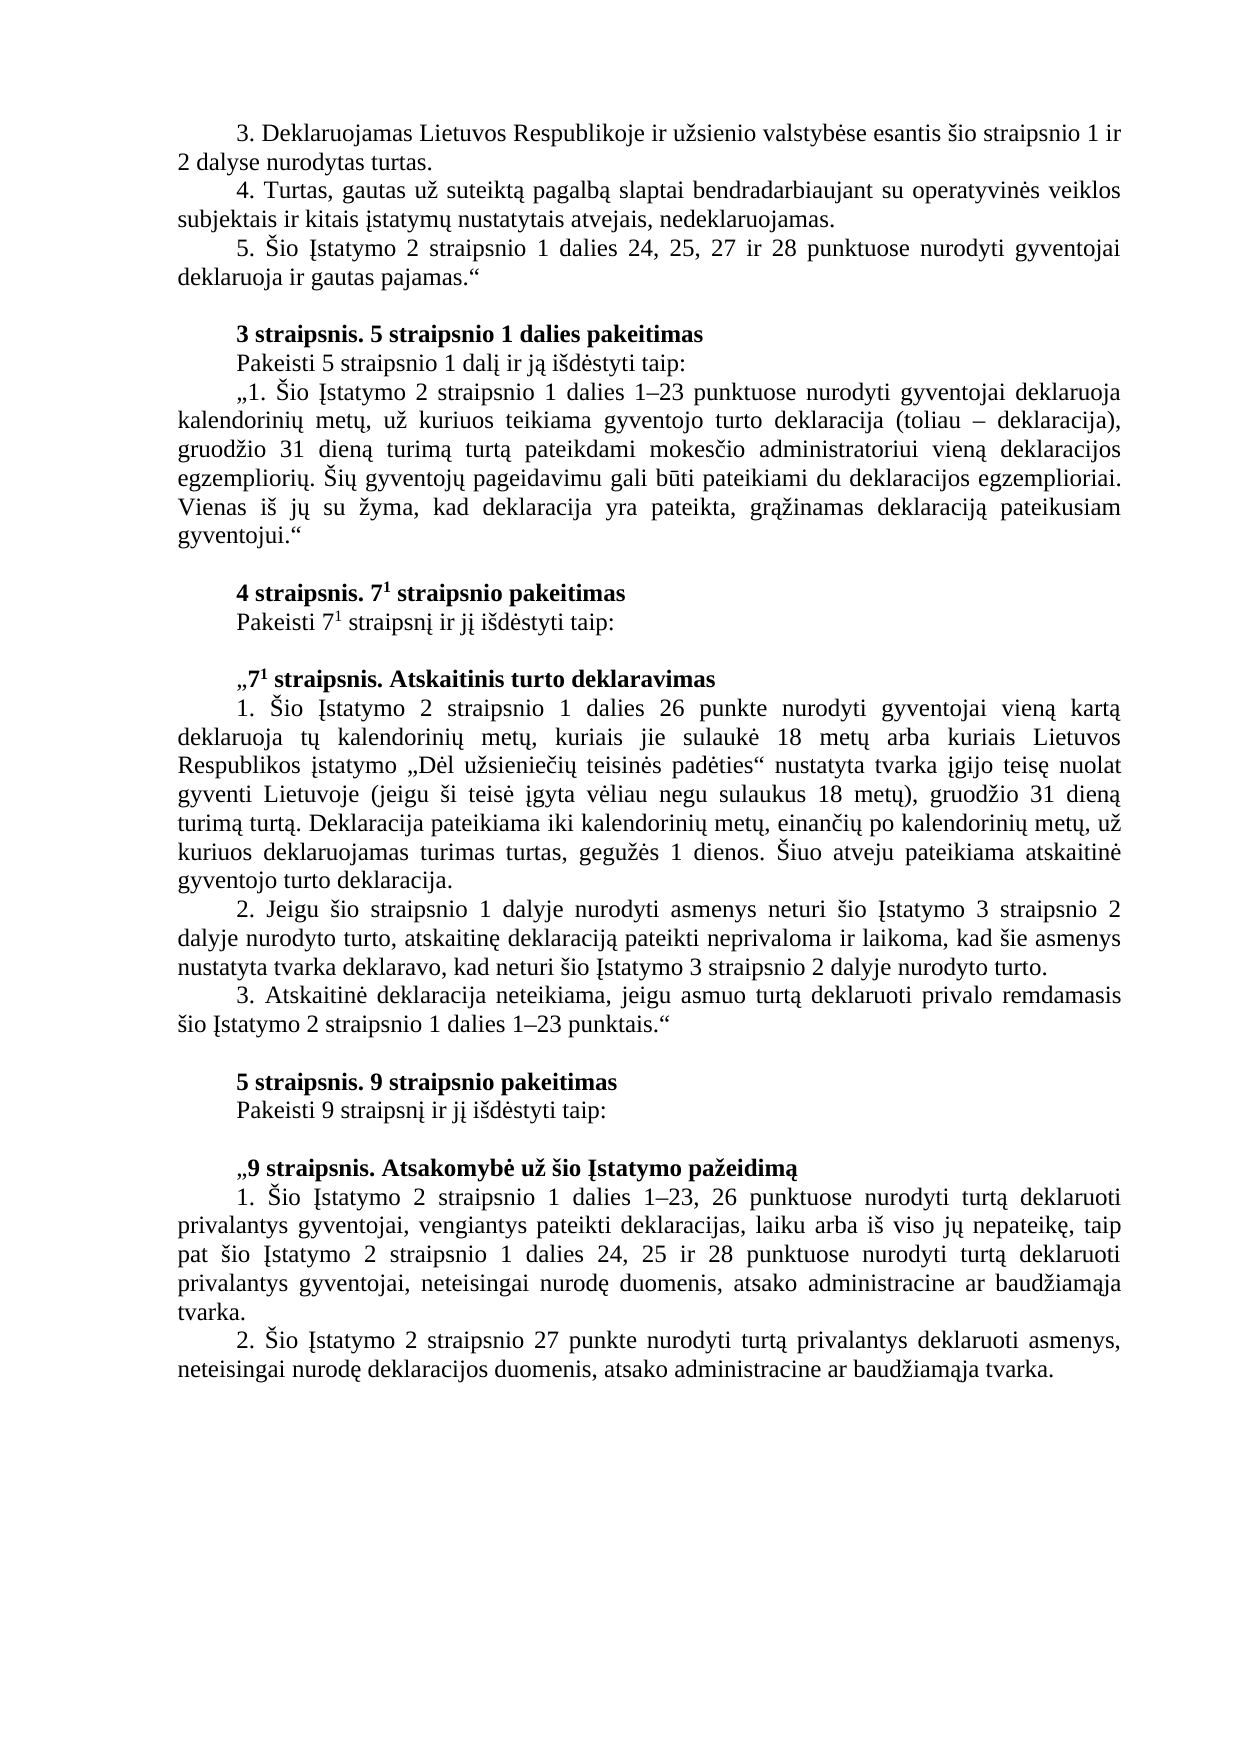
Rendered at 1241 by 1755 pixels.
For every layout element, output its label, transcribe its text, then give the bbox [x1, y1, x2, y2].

text „71 straipsnis. Atskaitinis turto deklaravimas [177, 664, 1122, 693]
text 1. Šio Įstatymo 2 straipsnio 1 dalies 26 punkte nurodyti gyventojai vieną kartą deklaruoja tų kalendorinių metų, kuriais jie sulaukė 18 metų arba kuriais Lietuvos Respublikos įstatymo „Dėl užsieniečių teisinės padėties“ nustatyta tvarka įgijo teisę nuolat gyventi Lietuvoje (jeigu ši teisė įgyta vėliau negu sulaukus 18 metų), gruodžio 31 dieną turimą turtą. Deklaracija pateikiama iki kalendorinių metų, einančių po kalendorinių metų, už kuriuos deklaruojamas turimas turtas, gegužės 1 dienos. Šiuo atveju pateikiama atskaitinė gyventojo turto deklaracija. [177, 693, 1122, 894]
text 1. Šio Įstatymo 2 straipsnio 1 dalies 1–23, 26 punktuose nurodyti turtą deklaruoti privalantys gyventojai, vengiantys pateikti deklaracijas, laiku arba iš viso jų nepateikę, taip pat šio Įstatymo 2 straipsnio 1 dalies 24, 25 ir 28 punktuose nurodyti turtą deklaruoti privalantys gyventojai, neteisingai nurodę duomenis, atsako administracine ar baudžiamąja tvarka. [177, 1182, 1122, 1326]
text 3. Atskaitinė deklaracija neteikiama, jeigu asmuo turtą deklaruoti privalo remdamasis šio Įstatymo 2 straipsnio 1 dalies 1–23 punktais.“ [177, 981, 1122, 1038]
text „9 straipsnis. Atsakomybė už šio Įstatymo pažeidimą [177, 1153, 1122, 1182]
text Pakeisti 71 straipsnį ir jį išdėstyti taip: [177, 607, 1122, 636]
text 5 straipsnis. 9 straipsnio pakeitimas [177, 1067, 1122, 1096]
text „1. Šio Įstatymo 2 straipsnio 1 dalies 1–23 punktuose nurodyti gyventojai deklaruoja kalendorinių metų, už kuriuos teikiama gyventojo turto deklaracija (toliau – deklaracija), gruodžio 31 dieną turimą turtą pateikdami mokesčio administratoriui vieną deklaracijos egzempliorių. Šių gyventojų pageidavimu gali būti pateikiami du deklaracijos egzemplioriai. Vienas iš jų su žyma, kad deklaracija yra pateikta, grąžinamas deklaraciją pateikusiam gyventojui.“ [177, 377, 1122, 549]
text 5. Šio Įstatymo 2 straipsnio 1 dalies 24, 25, 27 ir 28 punktuose nurodyti gyventojai deklaruoja ir gautas pajamas.“ [177, 233, 1122, 291]
text Pakeisti 9 straipsnį ir jį išdėstyti taip: [177, 1096, 1122, 1124]
text 3 straipsnis. 5 straipsnio 1 dalies pakeitimas [177, 319, 1122, 348]
text 4. Turtas, gautas už suteiktą pagalbą slaptai bendradarbiaujant su operatyvinės veiklos subjektais ir kitais įstatymų nustatytais atvejais, nedeklaruojamas. [177, 176, 1122, 233]
text 3. Deklaruojamas Lietuvos Respublikoje ir užsienio valstybėse esantis šio straipsnio 1 ir 2 dalyse nurodytas turtas. [177, 118, 1122, 176]
text 2. Šio Įstatymo 2 straipsnio 27 punkte nurodyti turtą privalantys deklaruoti asmenys, neteisingai nurodę deklaracijos duomenis, atsako administracine ar baudžiamąja tvarka. [177, 1326, 1122, 1383]
text Pakeisti 5 straipsnio 1 dalį ir ją išdėstyti taip: [177, 348, 1122, 377]
text 4 straipsnis. 71 straipsnio pakeitimas [177, 578, 1122, 607]
text 2. Jeigu šio straipsnio 1 dalyje nurodyti asmenys neturi šio Įstatymo 3 straipsnio 2 dalyje nurodyto turto, atskaitinę deklaraciją pateikti neprivaloma ir laikoma, kad šie asmenys nustatyta tvarka deklaravo, kad neturi šio Įstatymo 3 straipsnio 2 dalyje nurodyto turto. [177, 894, 1122, 981]
